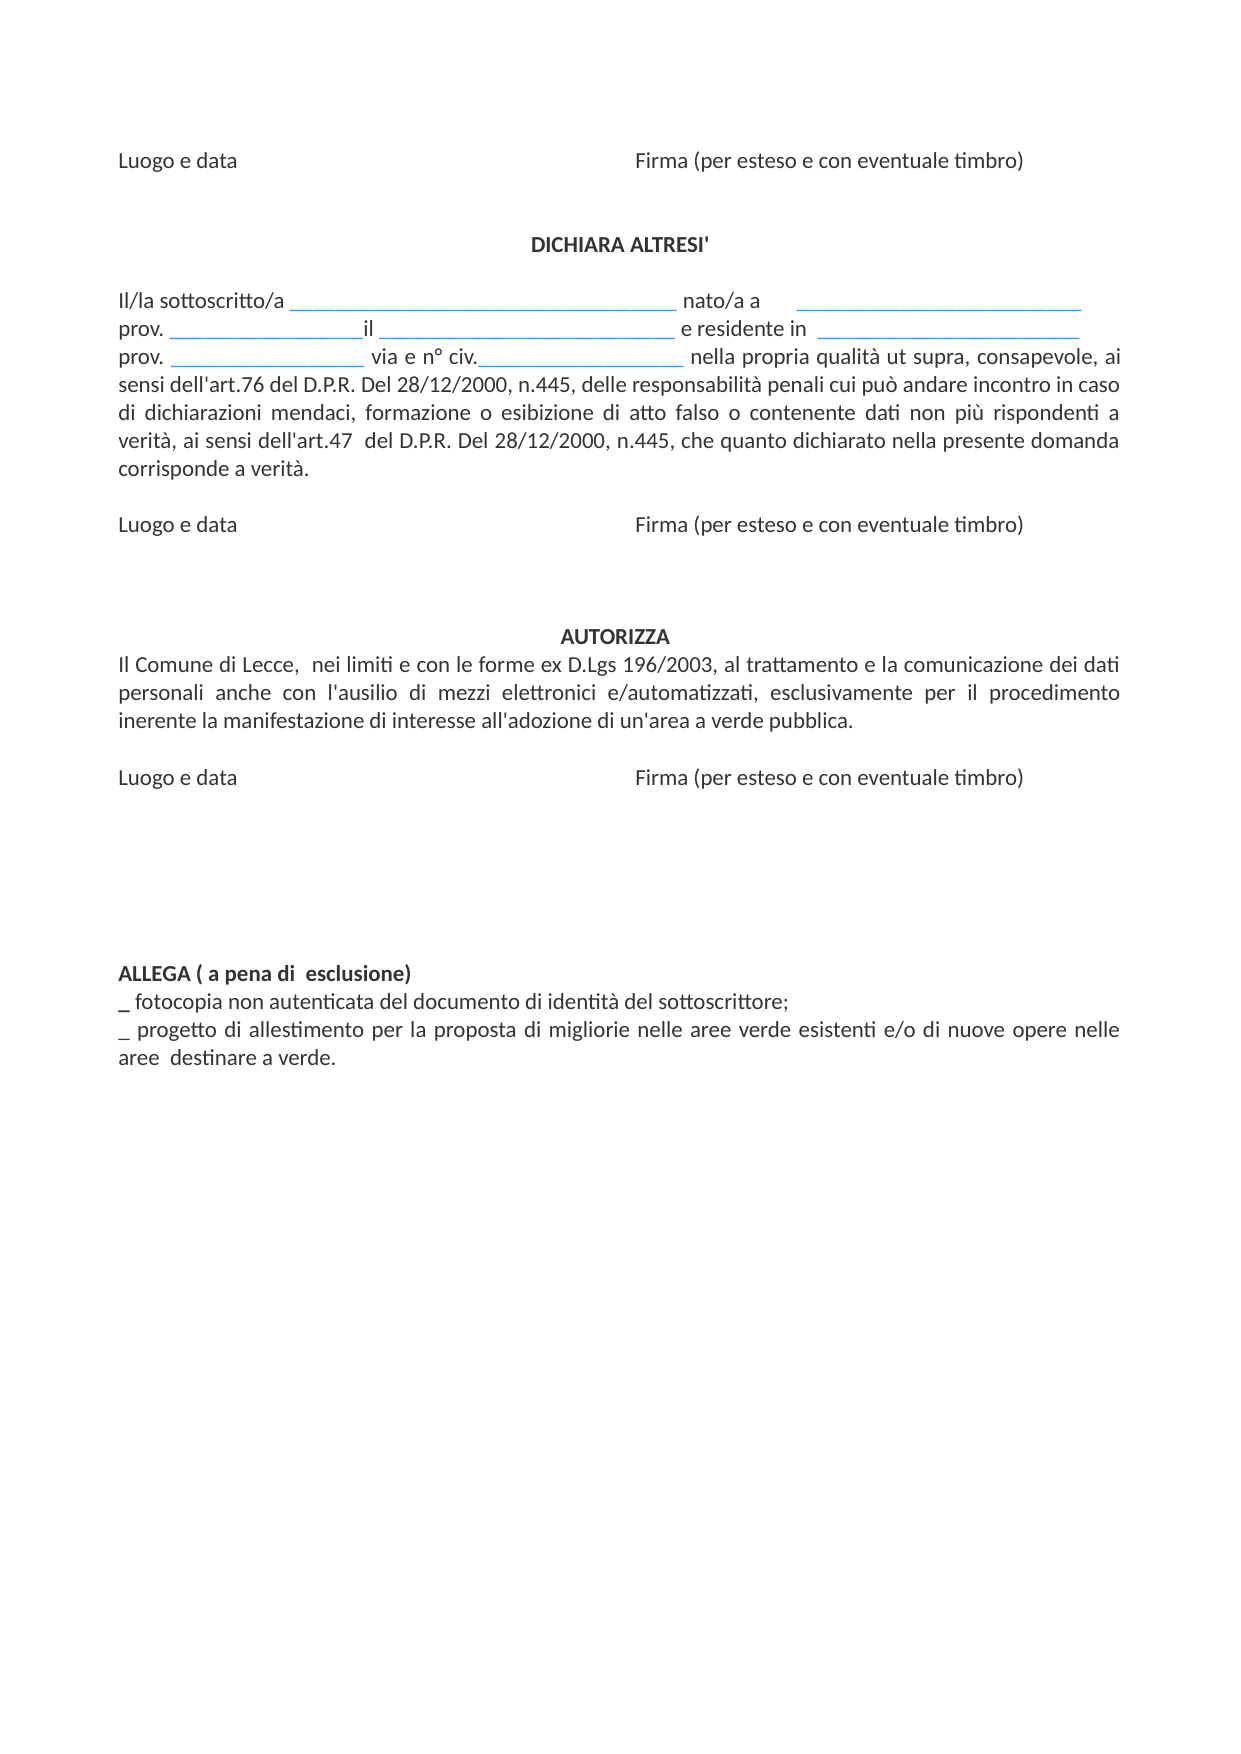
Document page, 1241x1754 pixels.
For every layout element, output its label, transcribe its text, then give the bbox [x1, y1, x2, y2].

text Il/la sottoscritto/a __________________________________ nato/a a _________________________ [118, 286, 1122, 314]
text prov. _________________ via e n° civ.__________________ nella propria qualità ut supra, consapevole, ai sensi dell'art.76 del D.P.R. Del 28/12/2000, n.445, delle responsabilità penali cui può andare incontro in caso di dichiarazioni mendaci, formazione o esibizione di atto falso o contenente dati non più rispondenti a verità, ai sensi dell'art.47 del D.P.R. Del 28/12/2000, n.445, che quanto dichiarato nella presente domanda corrisponde a verità. [118, 342, 1122, 482]
text Luogo e data Firma (per esteso e con eventuale timbro) [118, 763, 1122, 791]
text prov. _________________il __________________________ e residente in _______________________ [118, 314, 1122, 342]
text Luogo e data Firma (per esteso e con eventuale timbro) [118, 510, 1122, 538]
text ALLEGA ( a pena di esclusione) [118, 959, 1122, 987]
text _ progetto di allestimento per la proposta di migliorie nelle aree verde esistenti e/o di nuove opere nelle aree destinare a verde. [118, 1015, 1122, 1071]
text _ fotocopia non autenticata del documento di identità del sottoscrittore; [118, 987, 1122, 1015]
text Luogo e data Firma (per esteso e con eventuale timbro) [118, 146, 1122, 174]
text AUTORIZZA [118, 622, 1122, 651]
text DICHIARA ALTRESI' [118, 230, 1122, 258]
text Il Comune di Lecce, nei limiti e con le forme ex D.Lgs 196/2003, al trattamento e la comunicazione dei dati personali anche con l'ausilio di mezzi elettronici e/automatizzati, esclusivamente per il procedimento inerente la manifestazione di interesse all'adozione di un'area a verde pubblica. [118, 651, 1122, 734]
